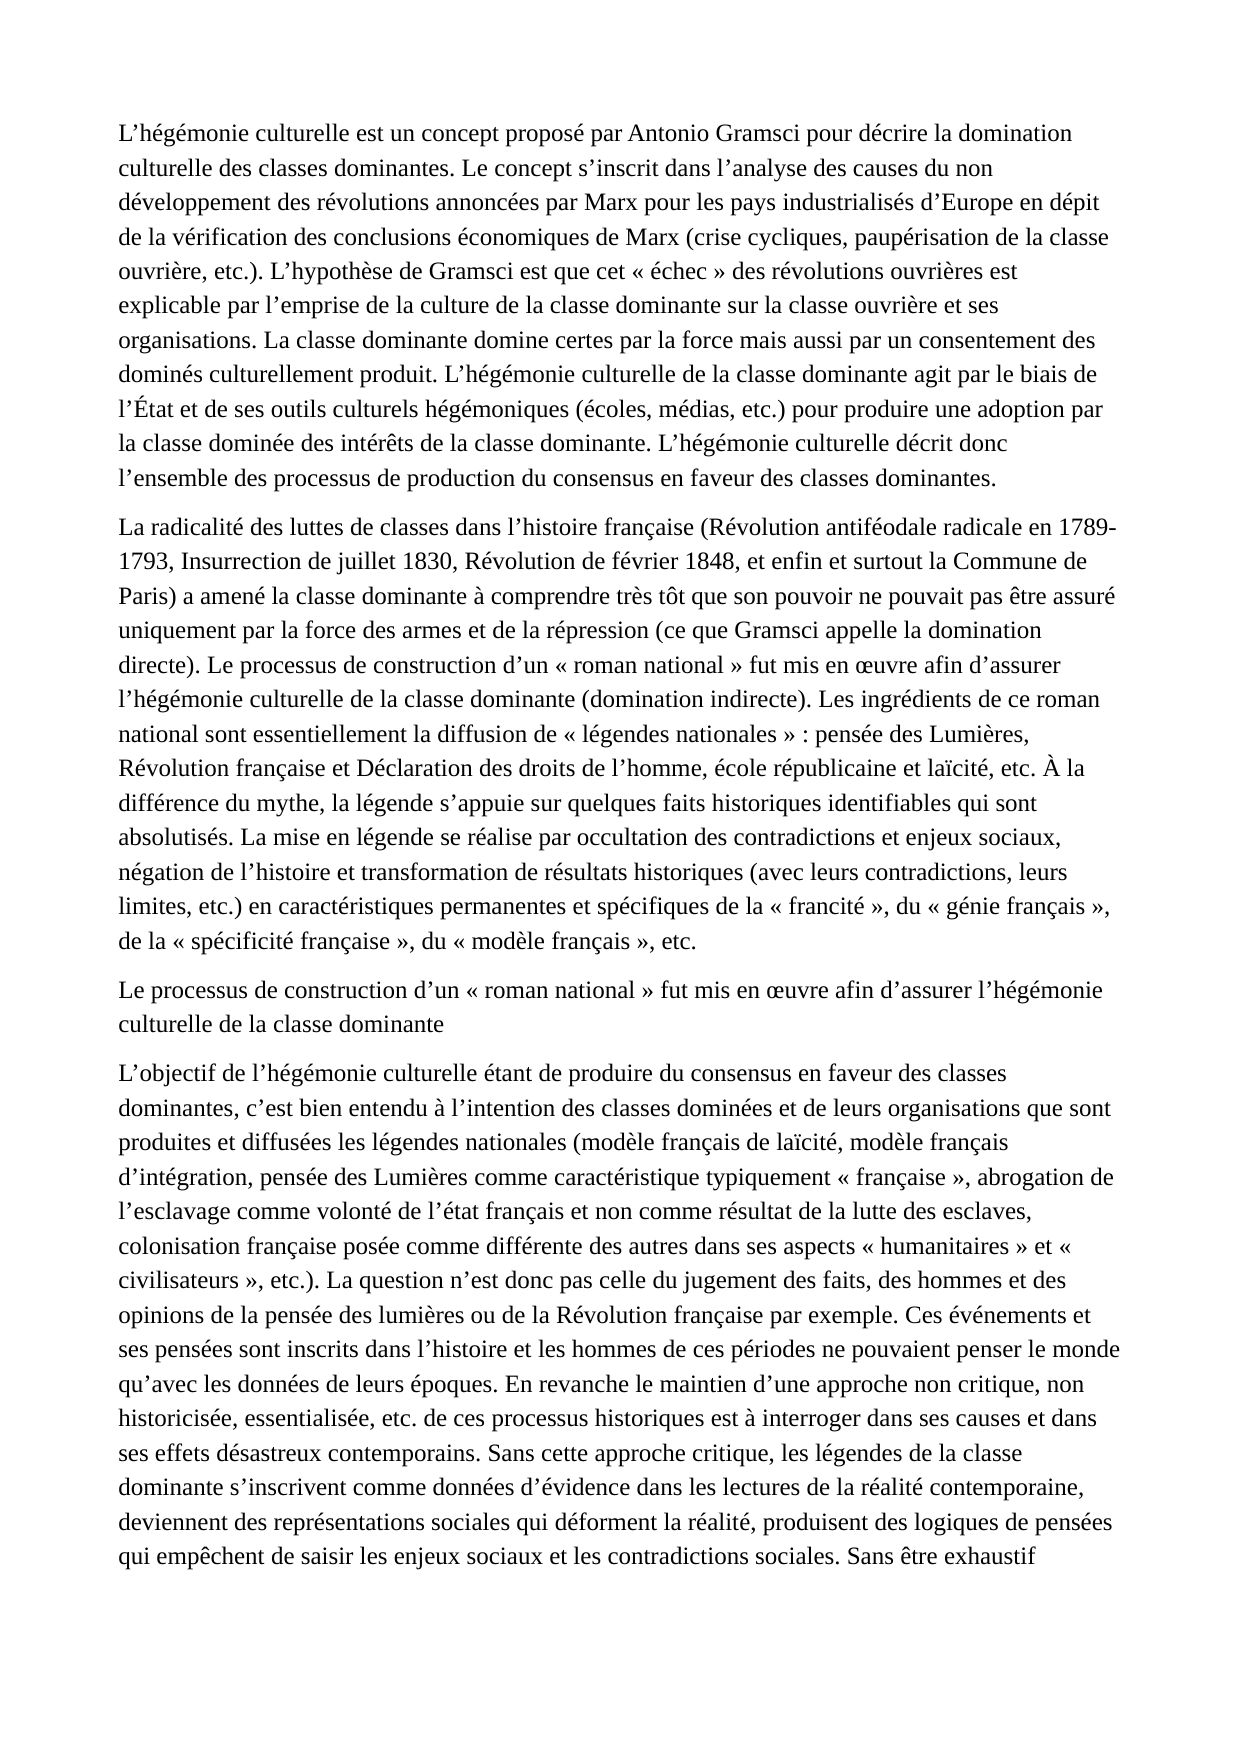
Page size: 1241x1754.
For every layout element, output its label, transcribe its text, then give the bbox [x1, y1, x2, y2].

text La radicalité des luttes de classes dans l’histoire française (Révolution antiféodale radicale en 1789-1793, Insurrection de juillet 1830, Révolution de février 1848, et enfin et surtout la Commune de Paris) a amené la classe dominante à comprendre très tôt que son pouvoir ne pouvait pas être assuré uniquement par la force des armes et de la répression (ce que Gramsci appelle la domination directe). Le processus de construction d’un « roman national » fut mis en œuvre afin d’assurer l’hégémonie culturelle de la classe dominante (domination indirecte). Les ingrédients de ce roman national sont essentiellement la diffusion de « légendes nationales » : pensée des Lumières, Révolution française et Déclaration des droits de l’homme, école républicaine et laïcité, etc. À la différence du mythe, la légende s’appuie sur quelques faits historiques identifiables qui sont absolutisés. La mise en légende se réalise par occultation des contradictions et enjeux sociaux, négation de l’histoire et transformation de résultats historiques (avec leurs contradictions, leurs limites, etc.) en caractéristiques permanentes et spécifiques de la « francité », du « génie français », de la « spécificité française », du « modèle français », etc. [118, 512, 1122, 954]
text L’hégémonie culturelle est un concept proposé par Antonio Gramsci pour décrire la domination culturelle des classes dominantes. Le concept s’inscrit dans l’analyse des causes du non développement des révolutions annoncées par Marx pour les pays industrialisés d’Europe en dépit de la vérification des conclusions économiques de Marx (crise cycliques, paupérisation de la classe ouvrière, etc.). L’hypothèse de Gramsci est que cet « échec » des révolutions ouvrières est explicable par l’emprise de la culture de la classe dominante sur la classe ouvrière et ses organisations. La classe dominante domine certes par la force mais aussi par un consentement des dominés culturellement produit. L’hégémonie culturelle de la classe dominante agit par le biais de l’État et de ses outils culturels hégémoniques (écoles, médias, etc.) pour produire une adoption par la classe dominée des intérêts de la classe dominante. L’hégémonie culturelle décrit donc l’ensemble des processus de production du consensus en faveur des classes dominantes. [118, 118, 1122, 492]
text L’objectif de l’hégémonie culturelle étant de produire du consensus en faveur des classes dominantes, c’est bien entendu à l’intention des classes dominées et de leurs organisations que sont produites et diffusées les légendes nationales (modèle français de laïcité, modèle français d’intégration, pensée des Lumières comme caractéristique typiquement « française », abrogation de l’esclavage comme volonté de l’état français et non comme résultat de la lutte des esclaves, colonisation française posée comme différente des autres dans ses aspects « humanitaires » et « civilisateurs », etc.). La question n’est donc pas celle du jugement des faits, des hommes et des opinions de la pensée des lumières ou de la Révolution française par exemple. Ces événements et ses pensées sont inscrits dans l’histoire et les hommes de ces périodes ne pouvaient penser le monde qu’avec les données de leurs époques. En revanche le maintien d’une approche non critique, non historicisée, essentialisée, etc. de ces processus historiques est à interroger dans ses causes et dans ses effets désastreux contemporains. Sans cette approche critique, les légendes de la classe dominante s’inscrivent comme données d’évidence dans les lectures de la réalité contemporaine, deviennent des représentations sociales qui déforment la réalité, produisent des logiques de pensées qui empêchent de saisir les enjeux sociaux et les contradictions sociales. Sans être exhaustif [118, 1058, 1122, 1570]
text Le processus de construction d’un « roman national » fut mis en œuvre afin d’assurer l’hégémonie culturelle de la classe dominante [118, 975, 1122, 1038]
